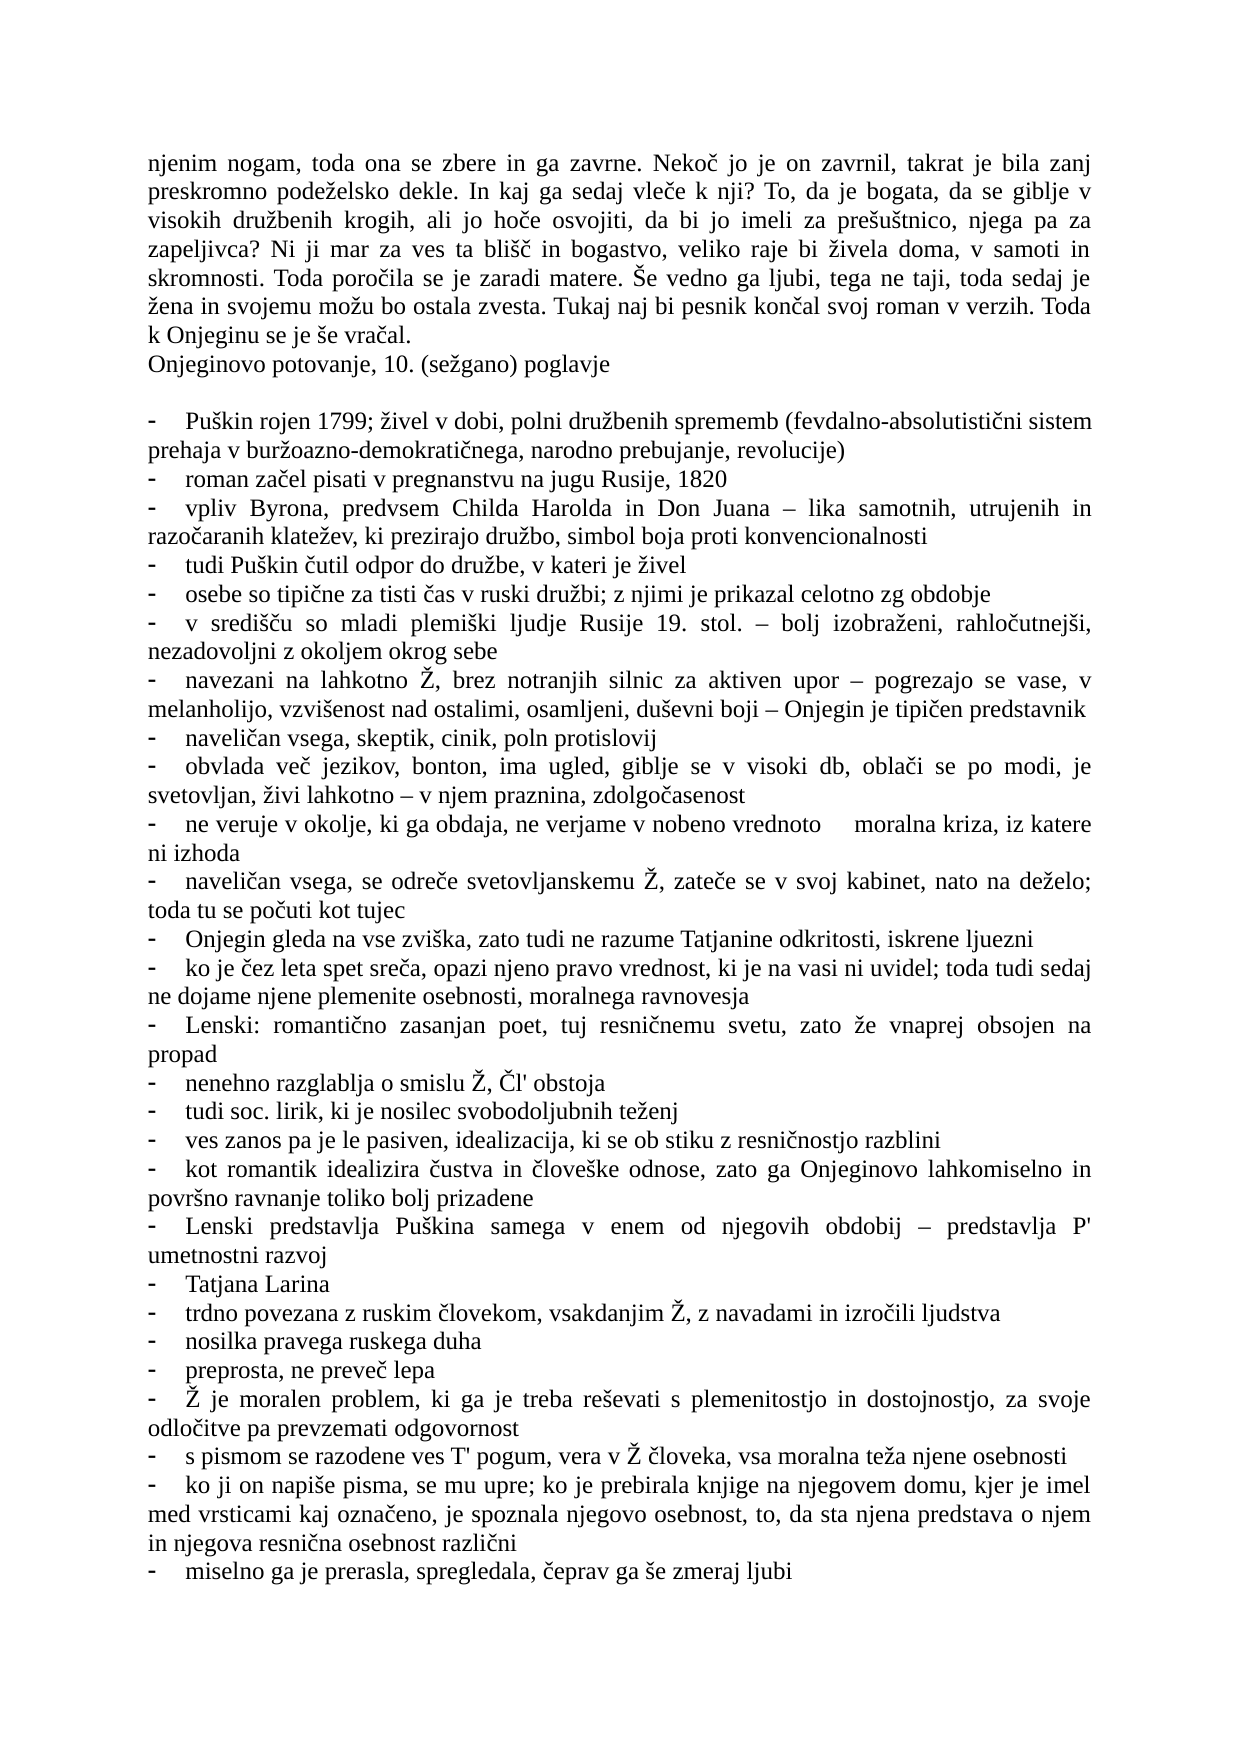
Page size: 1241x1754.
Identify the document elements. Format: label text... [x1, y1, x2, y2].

list obvlada več jezikov, bonton, ima ugled, giblje se v visoki db, oblači se po modi, je svetovljan, živi lahkotno – v njem praznina, zdolgočasenost [148, 751, 1093, 809]
list nosilka pravega ruskega duha [148, 1326, 1093, 1355]
list Lenski predstavlja Puškina samega v enem od njegovih obdobij – predstavlja P' umetnostni razvoj [148, 1211, 1093, 1269]
list navezani na lahkotno Ž, brez notranjih silnic za aktiven upor – pogrezajo se vase, v melanholijo, vzvišenost nad ostalimi, osamljeni, duševni boji – Onjegin je tipičen predstavnik [148, 665, 1093, 723]
list kot romantik idealizira čustva in človeške odnose, zato ga Onjeginovo lahkomiselno in površno ravnanje toliko bolj prizadene [148, 1154, 1093, 1211]
list Ž je moralen problem, ki ga je treba reševati s plemenitostjo in dostojnostjo, za svoje odločitve pa prevzemati odgovornost [148, 1384, 1093, 1441]
list ne veruje v okolje, ki ga obdaja, ne verjame v nobeno vrednoto  moralna kriza, iz katere ni izhoda [148, 809, 1093, 866]
list miselno ga je prerasla, spregledala, čeprav ga še zmeraj ljubi [148, 1556, 1093, 1585]
list vpliv Byrona, predvsem Childa Harolda in Don Juana – lika samotnih, utrujenih in razočaranih klatežev, ki prezirajo družbo, simbol boja proti konvencionalnosti [148, 493, 1093, 550]
list tudi Puškin čutil odpor do družbe, v kateri je živel [148, 550, 1093, 579]
list roman začel pisati v pregnanstvu na jugu Rusije, 1820 [148, 464, 1093, 493]
list trdno povezana z ruskim človekom, vsakdanjim Ž, z navadami in izročili ljudstva [148, 1298, 1093, 1326]
list v središču so mladi plemiški ljudje Rusije 19. stol. – bolj izobraženi, rahločutnejši, nezadovoljni z okoljem okrog sebe [148, 608, 1093, 665]
list Onjegin gleda na vse zviška, zato tudi ne razume Tatjanine odkritosti, iskrene ljuezni [148, 924, 1093, 953]
list Tatjana Larina [148, 1269, 1093, 1298]
list ko ji on napiše pisma, se mu upre; ko je prebirala knjige na njegovem domu, kjer je imel med vrsticami kaj označeno, je spoznala njegovo osebnost, to, da sta njena predstava o njem in njegova resnična osebnost različni [148, 1470, 1093, 1556]
list ko je čez leta spet sreča, opazi njeno pravo vrednost, ki je na vasi ni uvidel; toda tudi sedaj ne dojame njene plemenite osebnosti, moralnega ravnovesja [148, 953, 1093, 1010]
list nenehno razglablja o smislu Ž, Čl' obstoja [148, 1068, 1093, 1096]
list osebe so tipične za tisti čas v ruski družbi; z njimi je prikazal celotno zg obdobje [148, 579, 1093, 608]
list tudi soc. lirik, ki je nosilec svobodoljubnih teženj [148, 1096, 1093, 1125]
text Onjeginovo potovanje, 10. (sežgano) poglavje [148, 349, 1093, 378]
list naveličan vsega, skeptik, cinik, poln protislovij [148, 723, 1093, 751]
list preprosta, ne preveč lepa [148, 1355, 1093, 1384]
list naveličan vsega, se odreče svetovljanskemu Ž, zateče se v svoj kabinet, nato na deželo; toda tu se počuti kot tujec [148, 866, 1093, 924]
list Puškin rojen 1799; živel v dobi, polni družbenih sprememb (fevdalno-absolutistični sistem prehaja v buržoazno-demokratičnega, narodno prebujanje, revolucije) [148, 406, 1093, 464]
list s pismom se razodene ves T' pogum, vera v Ž človeka, vsa moralna teža njene osebnosti [148, 1441, 1093, 1470]
text njenim nogam, toda ona se zbere in ga zavrne. Nekoč jo je on zavrnil, takrat je bila zanj preskromno podeželsko dekle. In kaj ga sedaj vleče k nji? To, da je bogata, da se giblje v visokih družbenih krogih, ali jo hoče osvojiti, da bi jo imeli za prešuštnico, njega pa za zapeljivca? Ni ji mar za ves ta blišč in bogastvo, veliko raje bi živela doma, v samoti in skromnosti. Toda poročila se je zaradi matere. Še vedno ga ljubi, tega ne taji, toda sedaj je žena in svojemu možu bo ostala zvesta. Tukaj naj bi pesnik končal svoj roman v verzih. Toda k Onjeginu se je še vračal. [148, 148, 1093, 349]
list ves zanos pa je le pasiven, idealizacija, ki se ob stiku z resničnostjo razblini [148, 1125, 1093, 1154]
list Lenski: romantično zasanjan poet, tuj resničnemu svetu, zato že vnaprej obsojen na propad [148, 1010, 1093, 1068]
